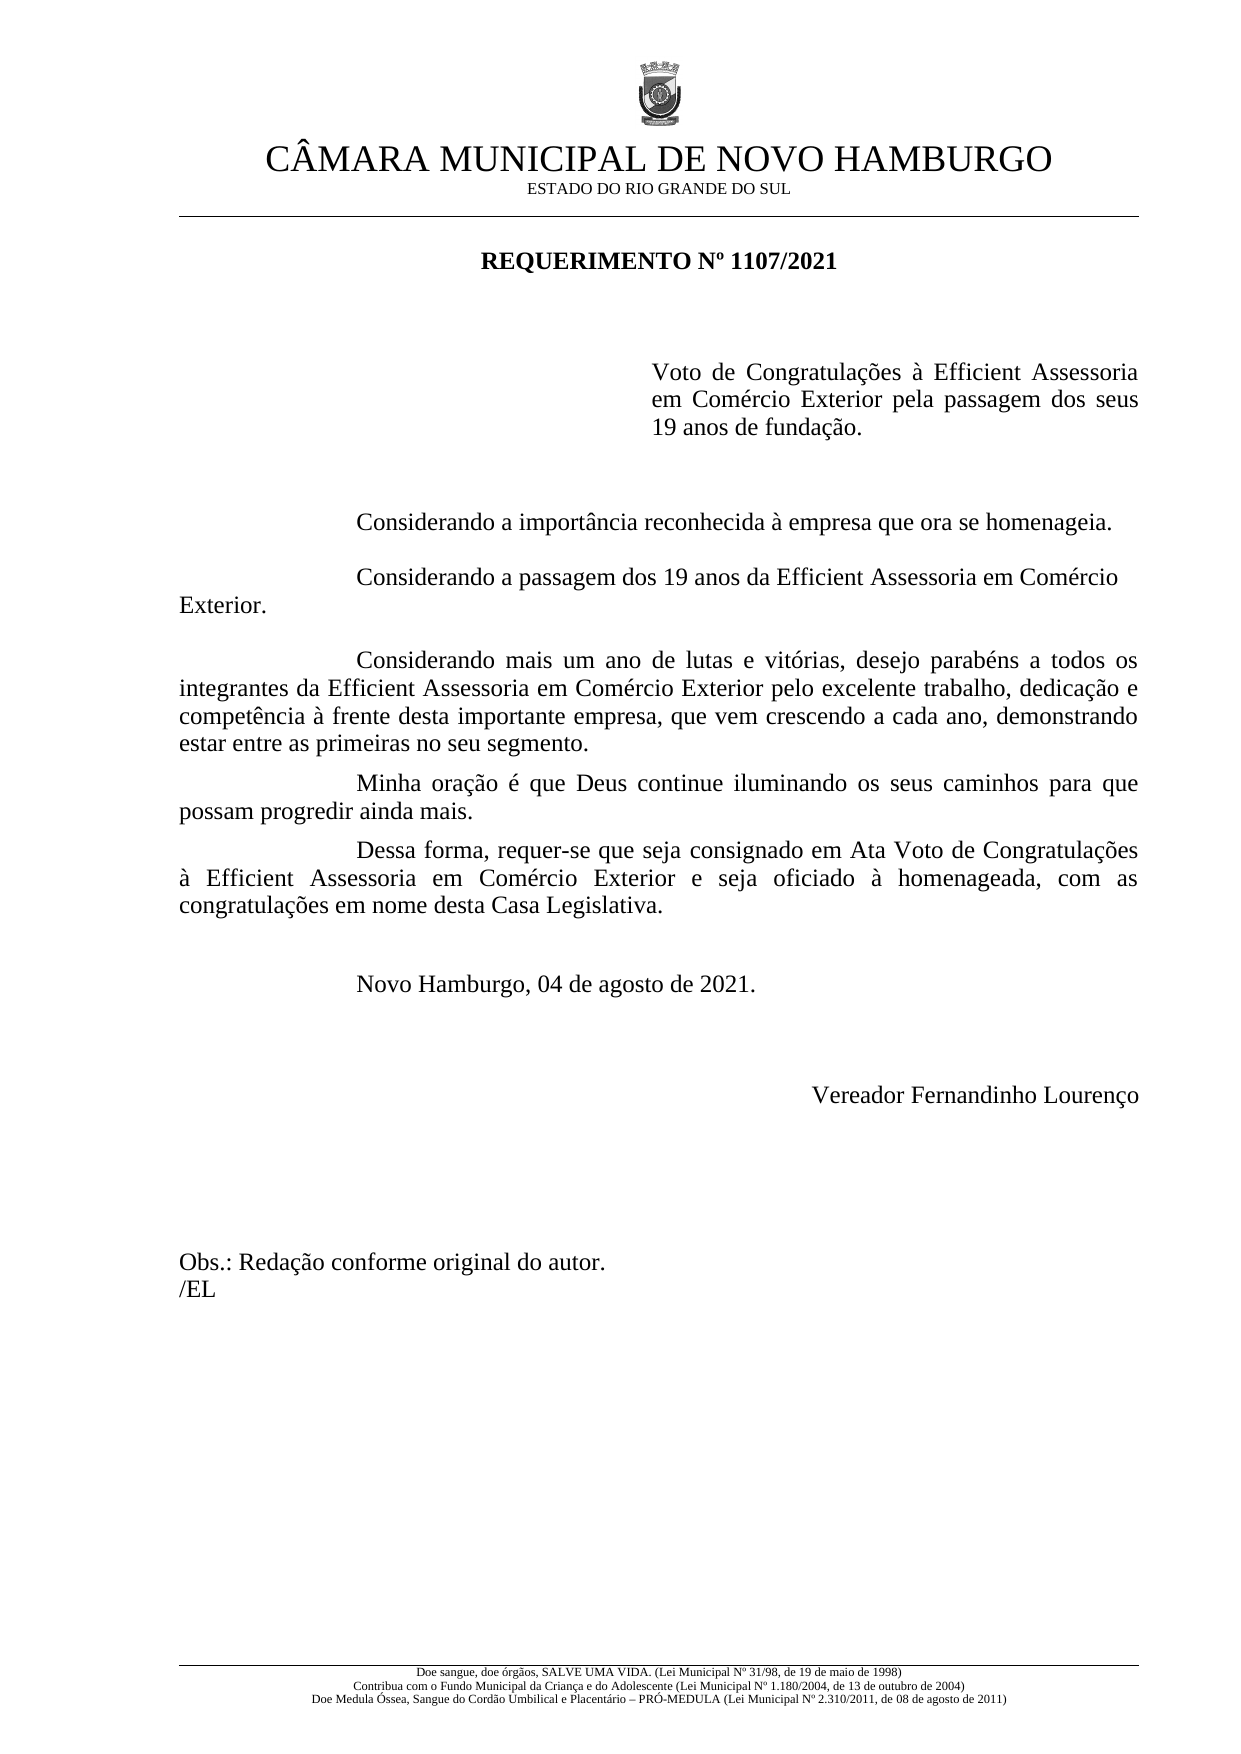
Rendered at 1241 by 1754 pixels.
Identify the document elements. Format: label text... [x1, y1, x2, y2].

text Voto de Congratulações à Efficient Assessoria em Comércio Exterior pela passagem dos seus 19 anos de fundação. [651, 358, 1139, 441]
text Minha oração é que Deus continue iluminando os seus caminhos para que possam progredir ainda mais. [179, 769, 1139, 824]
text Dessa forma, requer-se que seja consignado em Ata Voto de Congratulações à Efficient Assessoria em Comércio Exterior e seja oficiado à homenageada, com as congratulações em nome desta Casa Legislativa. [179, 836, 1139, 919]
text Considerando mais um ano de lutas e vitórias, desejo parabéns a todos os integrantes da Efficient Assessoria em Comércio Exterior pelo excelente trabalho, dedicação e competência à frente desta importante empresa, que vem crescendo a cada ano, demonstrando estar entre as primeiras no seu segmento. [179, 646, 1139, 757]
text /EL [179, 1275, 1139, 1303]
text Considerando a importância reconhecida à empresa que ora se homenageia. [179, 508, 1139, 536]
text Vereador Fernandinho Lourenço [179, 1081, 1139, 1109]
text REQUERIMENTO Nº 1107/2021 [179, 247, 1139, 274]
text Novo Hamburgo, 04 de agosto de 2021. [179, 971, 1139, 998]
text Obs.: Redação conforme original do autor. [179, 1248, 1139, 1275]
text Considerando a passagem dos 19 anos da Efficient Assessoria em Comércio Exterior. [179, 563, 1139, 619]
